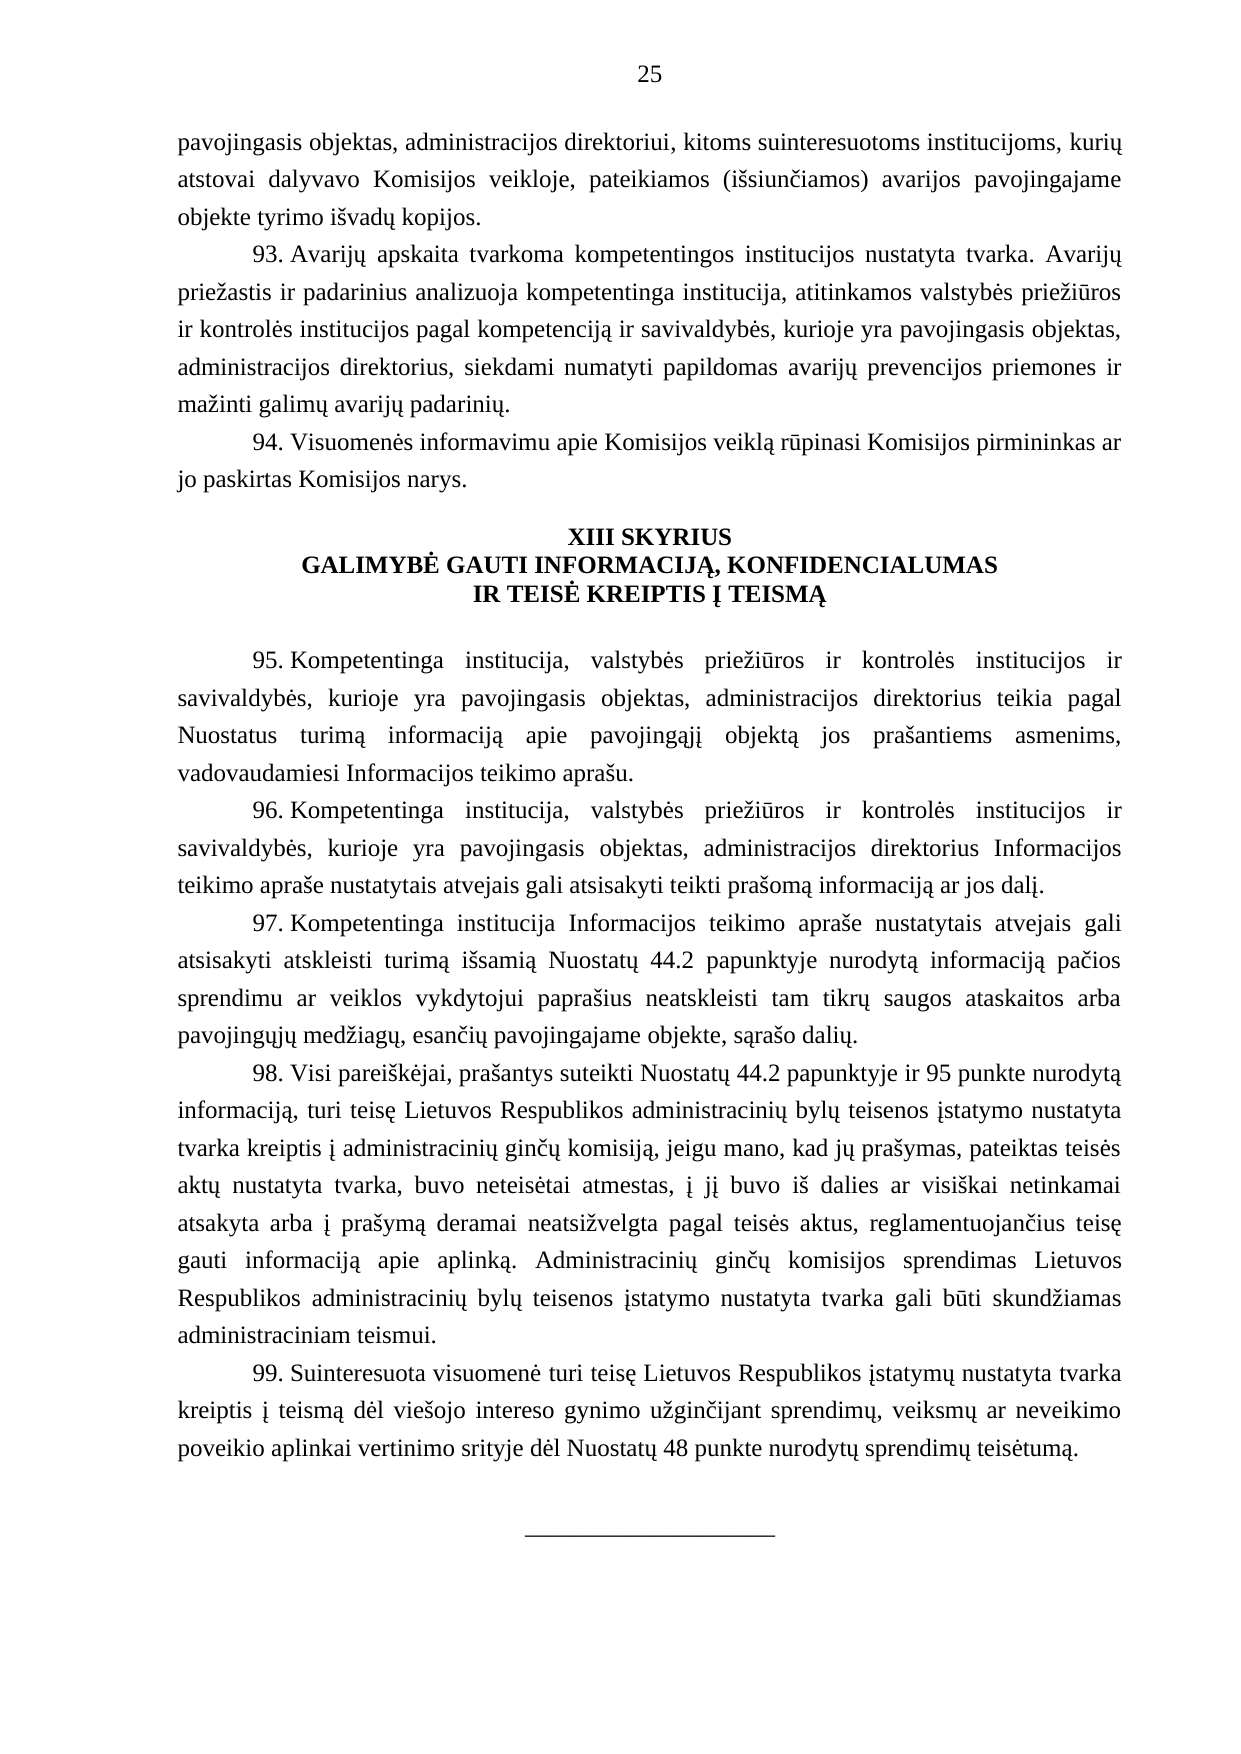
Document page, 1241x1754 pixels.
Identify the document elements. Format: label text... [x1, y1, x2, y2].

text 96. Kompetentinga institucija, valstybės priežiūros ir kontrolės institucijos ir savivaldybės, kurioje yra pavojingasis objektas, administracijos direktorius Informacijos teikimo apraše nustatytais atvejais gali atsisakyti teikti prašomą informaciją ar jos dalį. [177, 787, 1122, 899]
text 95. Kompetentinga institucija, valstybės priežiūros ir kontrolės institucijos ir savivaldybės, kurioje yra pavojingasis objektas, administracijos direktorius teikia pagal Nuostatus turimą informaciją apie pavojingąjį objektą jos prašantiems asmenims, vadovaudamiesi Informacijos teikimo aprašu. [177, 637, 1122, 787]
text 94. Visuomenės informavimu apie Komisijos veiklą rūpinasi Komisijos pirmininkas ar jo paskirtas Komisijos narys. [177, 418, 1122, 493]
text –––––––––––––––––––– [177, 1519, 1122, 1548]
text pavojingasis objektas, administracijos direktoriui, kitoms suinteresuotoms institucijoms, kurių atstovai dalyvavo Komisijos veikloje, pateikiamos (išsiunčiamos) avarijos pavojingajame objekte tyrimo išvadų kopijos. [177, 118, 1122, 231]
text 93. Avarijų apskaita tvarkoma kompetentingos institucijos nustatyta tvarka. Avarijų priežastis ir padarinius analizuoja kompetentinga institucija, atitinkamos valstybės priežiūros ir kontrolės institucijos pagal kompetenciją ir savivaldybės, kurioje yra pavojingasis objektas, administracijos direktorius, siekdami numatyti papildomas avarijų prevencijos priemones ir mažinti galimų avarijų padarinių. [177, 231, 1122, 418]
text IR TEISĖ KREIPTIS Į TEISMĄ [177, 579, 1122, 608]
text 99. Suinteresuota visuomenė turi teisę Lietuvos Respublikos įstatymų nustatyta tvarka kreiptis į teismą dėl viešojo intereso gynimo užginčijant sprendimų, veiksmų ar neveikimo poveikio aplinkai vertinimo srityje dėl Nuostatų 48 punkte nurodytų sprendimų teisėtumą. [177, 1349, 1122, 1462]
text 98. Visi pareiškėjai, prašantys suteikti Nuostatų 44.2 papunktyje ir 95 punkte nurodytą informaciją, turi teisę Lietuvos Respublikos administracinių bylų teisenos įstatymo nustatyta tvarka kreiptis į administracinių ginčų komisiją, jeigu mano, kad jų prašymas, pateiktas teisės aktų nustatyta tvarka, buvo neteisėtai atmestas, į jį buvo iš dalies ar visiškai netinkamai atsakyta arba į prašymą deramai neatsižvelgta pagal teisės aktus, reglamentuojančius teisę gauti informaciją apie aplinką. Administracinių ginčų komisijos sprendimas Lietuvos Respublikos administracinių bylų teisenos įstatymo nustatyta tvarka gali būti skundžiamas administraciniam teismui. [177, 1049, 1122, 1349]
text GALIMYBĖ GAUTI INFORMACIJĄ, KONFIDENCIALUMAS [177, 551, 1122, 579]
text XIII SKYRIUS [177, 522, 1122, 551]
text 97. Kompetentinga institucija Informacijos teikimo apraše nustatytais atvejais gali atsisakyti atskleisti turimą išsamią Nuostatų 44.2 papunktyje nurodytą informaciją pačios sprendimu ar veiklos vykdytojui paprašius neatskleisti tam tikrų saugos ataskaitos arba pavojingųjų medžiagų, esančių pavojingajame objekte, sąrašo dalių. [177, 899, 1122, 1049]
